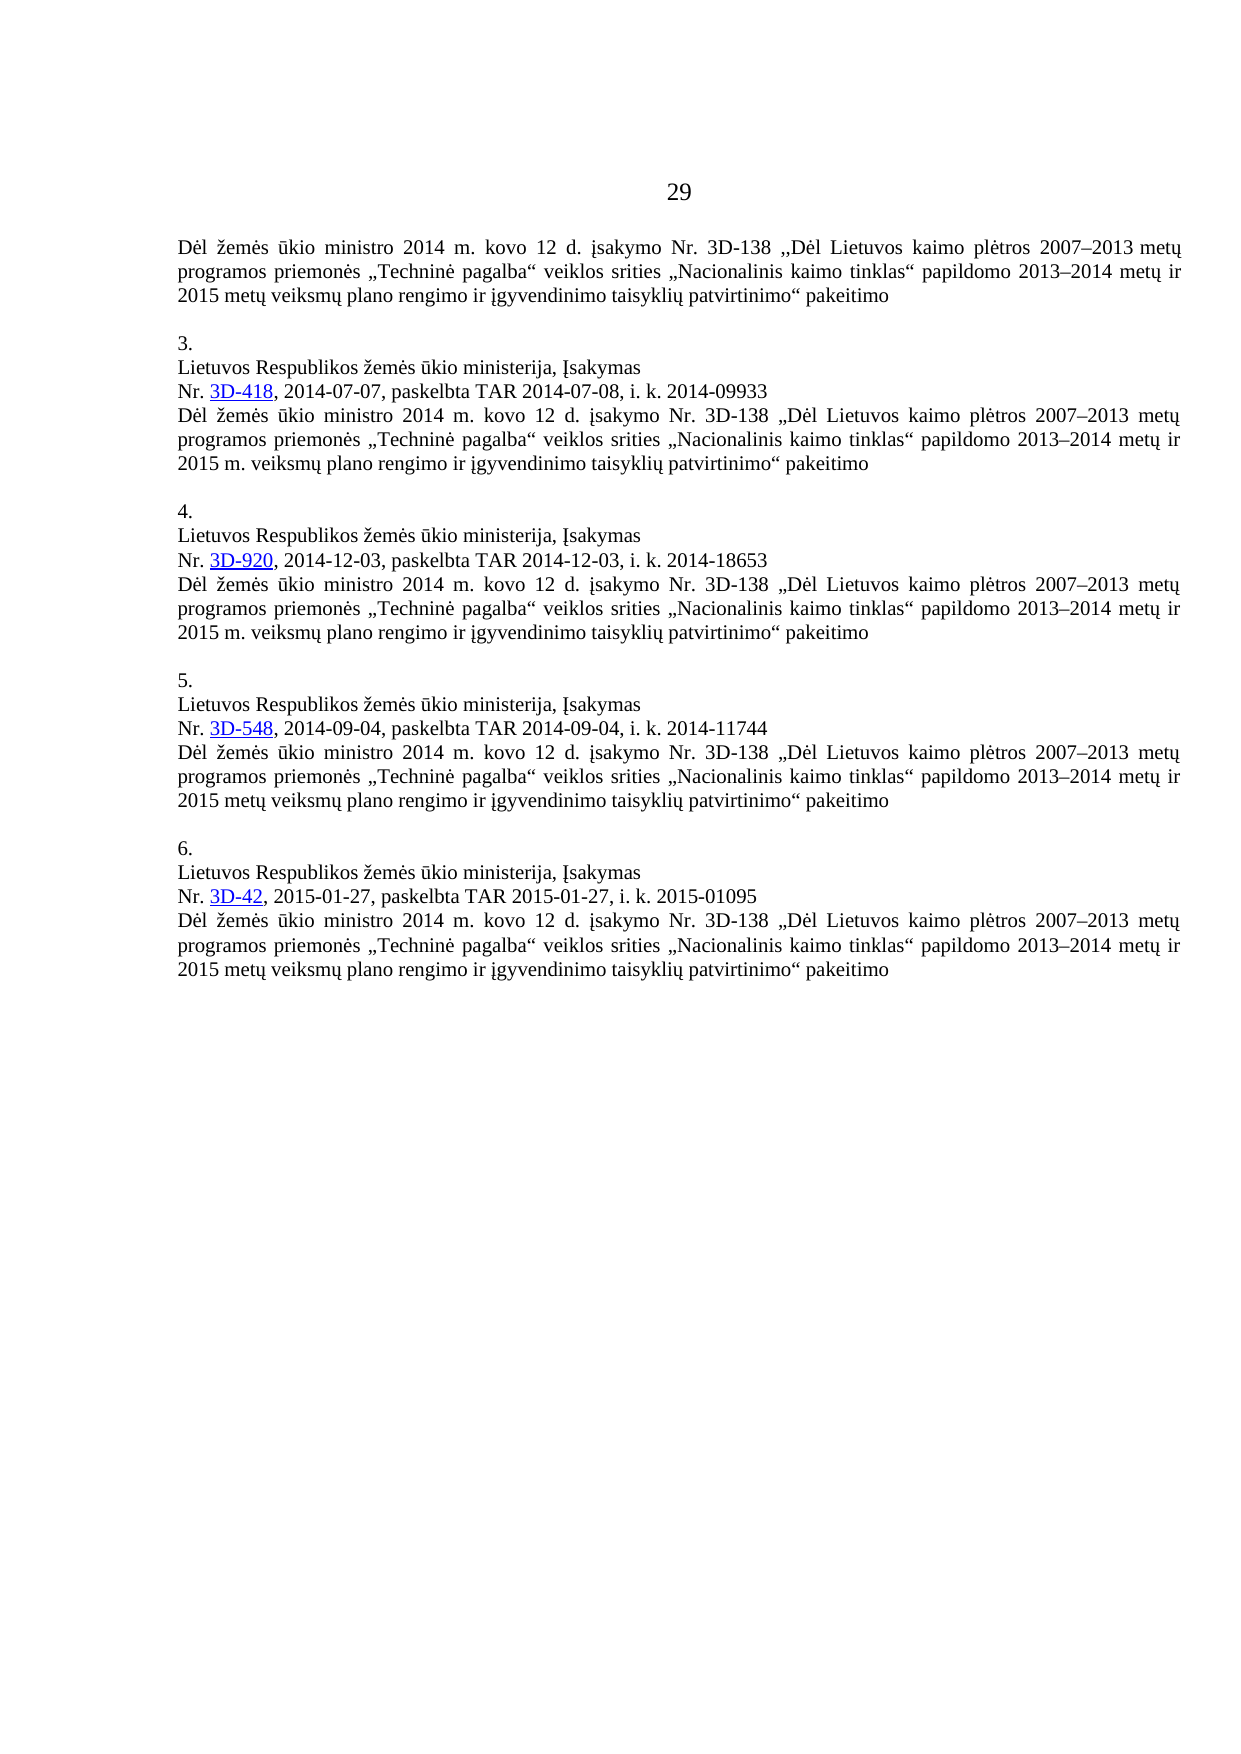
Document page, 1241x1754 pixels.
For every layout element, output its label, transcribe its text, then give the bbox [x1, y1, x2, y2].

text Lietuvos Respublikos žemės ūkio ministerija, Įsakymas [177, 692, 1181, 716]
text Nr. 3D-548, 2014-09-04, paskelbta TAR 2014-09-04, i. k. 2014-11744 [177, 716, 1181, 740]
text Dėl žemės ūkio ministro 2014 m. kovo 12 d. įsakymo Nr. 3D-138 ,,Dėl Lietuvos kaimo plėtros 2007–2013 metų programos priemonės „Techninė pagalba“ veiklos srities „Nacionalinis kaimo tinklas“ papildomo 2013–2014 metų ir 2015 metų veiksmų plano rengimo ir įgyvendinimo taisyklių patvirtinimo“ pakeitimo [177, 235, 1181, 307]
text Dėl žemės ūkio ministro 2014 m. kovo 12 d. įsakymo Nr. 3D-138 „Dėl Lietuvos kaimo plėtros 2007–2013 metų programos priemonės „Techninė pagalba“ veiklos srities „Nacionalinis kaimo tinklas“ papildomo 2013–2014 metų ir 2015 metų veiksmų plano rengimo ir įgyvendinimo taisyklių patvirtinimo“ pakeitimo [177, 740, 1181, 812]
text Dėl žemės ūkio ministro 2014 m. kovo 12 d. įsakymo Nr. 3D-138 „Dėl Lietuvos kaimo plėtros 2007–2013 metų programos priemonės „Techninė pagalba“ veiklos srities „Nacionalinis kaimo tinklas“ papildomo 2013–2014 metų ir 2015 m. veiksmų plano rengimo ir įgyvendinimo taisyklių patvirtinimo“ pakeitimo [177, 403, 1181, 475]
text 3. [177, 331, 1181, 355]
text 5. [177, 668, 1181, 692]
text Lietuvos Respublikos žemės ūkio ministerija, Įsakymas [177, 860, 1181, 884]
text Dėl žemės ūkio ministro 2014 m. kovo 12 d. įsakymo Nr. 3D-138 „Dėl Lietuvos kaimo plėtros 2007–2013 metų programos priemonės „Techninė pagalba“ veiklos srities „Nacionalinis kaimo tinklas“ papildomo 2013–2014 metų ir 2015 metų veiksmų plano rengimo ir įgyvendinimo taisyklių patvirtinimo“ pakeitimo [177, 908, 1181, 981]
text Nr. 3D-418, 2014-07-07, paskelbta TAR 2014-07-08, i. k. 2014-09933 [177, 379, 1181, 403]
text Lietuvos Respublikos žemės ūkio ministerija, Įsakymas [177, 355, 1181, 379]
text Dėl žemės ūkio ministro 2014 m. kovo 12 d. įsakymo Nr. 3D-138 „Dėl Lietuvos kaimo plėtros 2007–2013 metų programos priemonės „Techninė pagalba“ veiklos srities „Nacionalinis kaimo tinklas“ papildomo 2013–2014 metų ir 2015 m. veiksmų plano rengimo ir įgyvendinimo taisyklių patvirtinimo“ pakeitimo [177, 572, 1181, 644]
text Nr. 3D-920, 2014-12-03, paskelbta TAR 2014-12-03, i. k. 2014-18653 [177, 547, 1181, 572]
text 6. [177, 836, 1181, 860]
text Lietuvos Respublikos žemės ūkio ministerija, Įsakymas [177, 523, 1181, 547]
text Nr. 3D-42, 2015-01-27, paskelbta TAR 2015-01-27, i. k. 2015-01095 [177, 884, 1181, 908]
text 4. [177, 499, 1181, 523]
